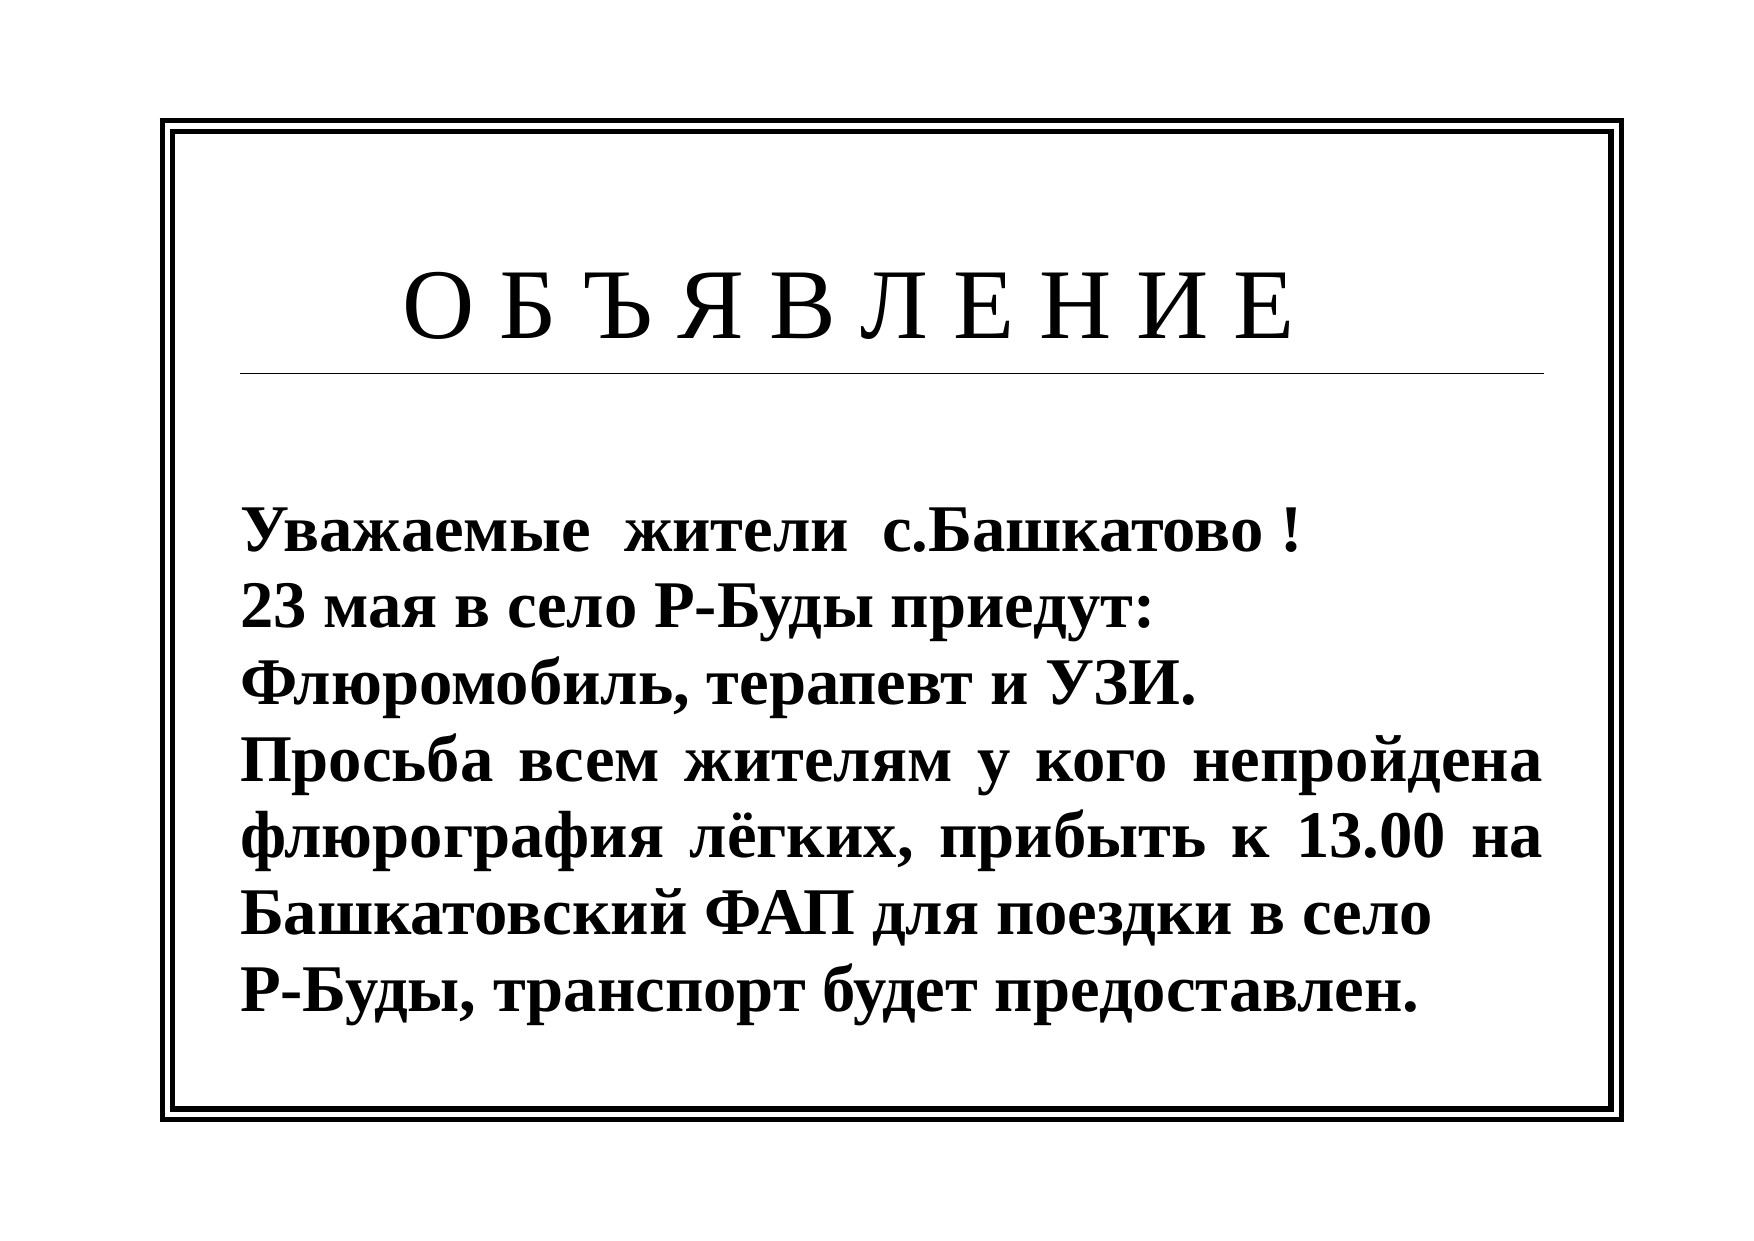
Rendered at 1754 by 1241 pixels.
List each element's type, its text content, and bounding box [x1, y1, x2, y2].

text Уважаемые жители с.Башкатово ! [240, 489, 1544, 566]
text О Б Ъ Я В Л Е Н И Е [240, 198, 1544, 373]
text 23 мая в село Р-Буды приедут: Флюромобиль, терапевт и УЗИ. [240, 566, 1544, 719]
text Р-Буды, транспорт будет предоставлен. [240, 949, 1544, 1026]
text Просьба всем жителям у кого непройдена флюрография лёгких, прибыть к 13.00 на Башкатовский ФАП для поездки в село [240, 719, 1544, 949]
